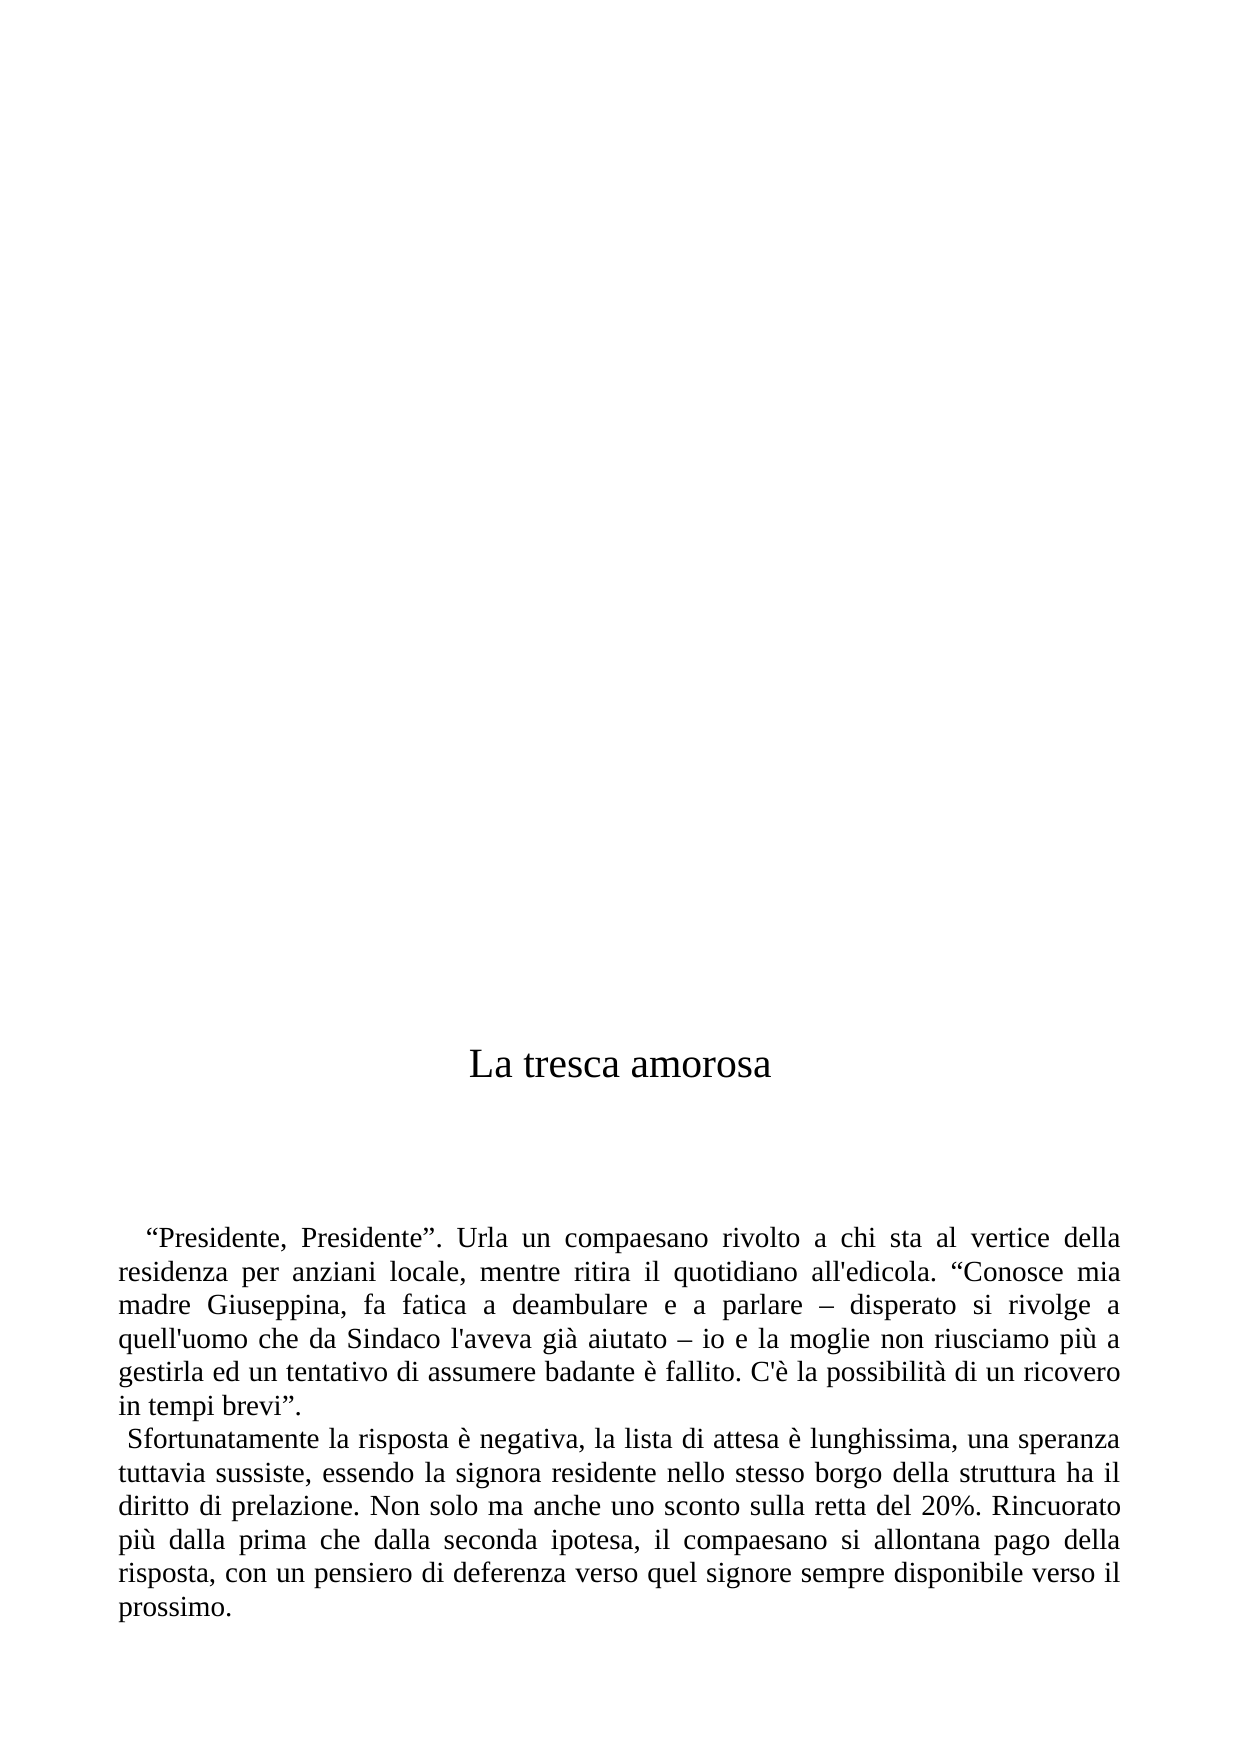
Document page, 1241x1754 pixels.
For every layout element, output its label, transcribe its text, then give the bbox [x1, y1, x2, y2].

text Sfortunatamente la risposta è negativa, la lista di attesa è lunghissima, una speranza tuttavia sussiste, essendo la signora residente nello stesso borgo della struttura ha il diritto di prelazione. Non solo ma anche uno sconto sulla retta del 20%. Rincuorato più dalla prima che dalla seconda ipotesa, il compaesano si allontana pago della risposta, con un pensiero di deferenza verso quel signore sempre disponibile verso il prossimo. [118, 1421, 1122, 1623]
text “Presidente, Presidente”. Urla un compaesano rivolto a chi sta al vertice della residenza per anziani locale, mentre ritira il quotidiano all'edicola. “Conosce mia madre Giuseppina, fa fatica a deambulare e a parlare – disperato si rivolge a quell'uomo che da Sindaco l'aveva già aiutato – io e la moglie non riusciamo più a gestirla ed un tentativo di assumere badante è fallito. C'è la possibilità di un ricovero in tempi brevi”. [118, 1220, 1122, 1421]
text La tresca amorosa [118, 1038, 1122, 1086]
